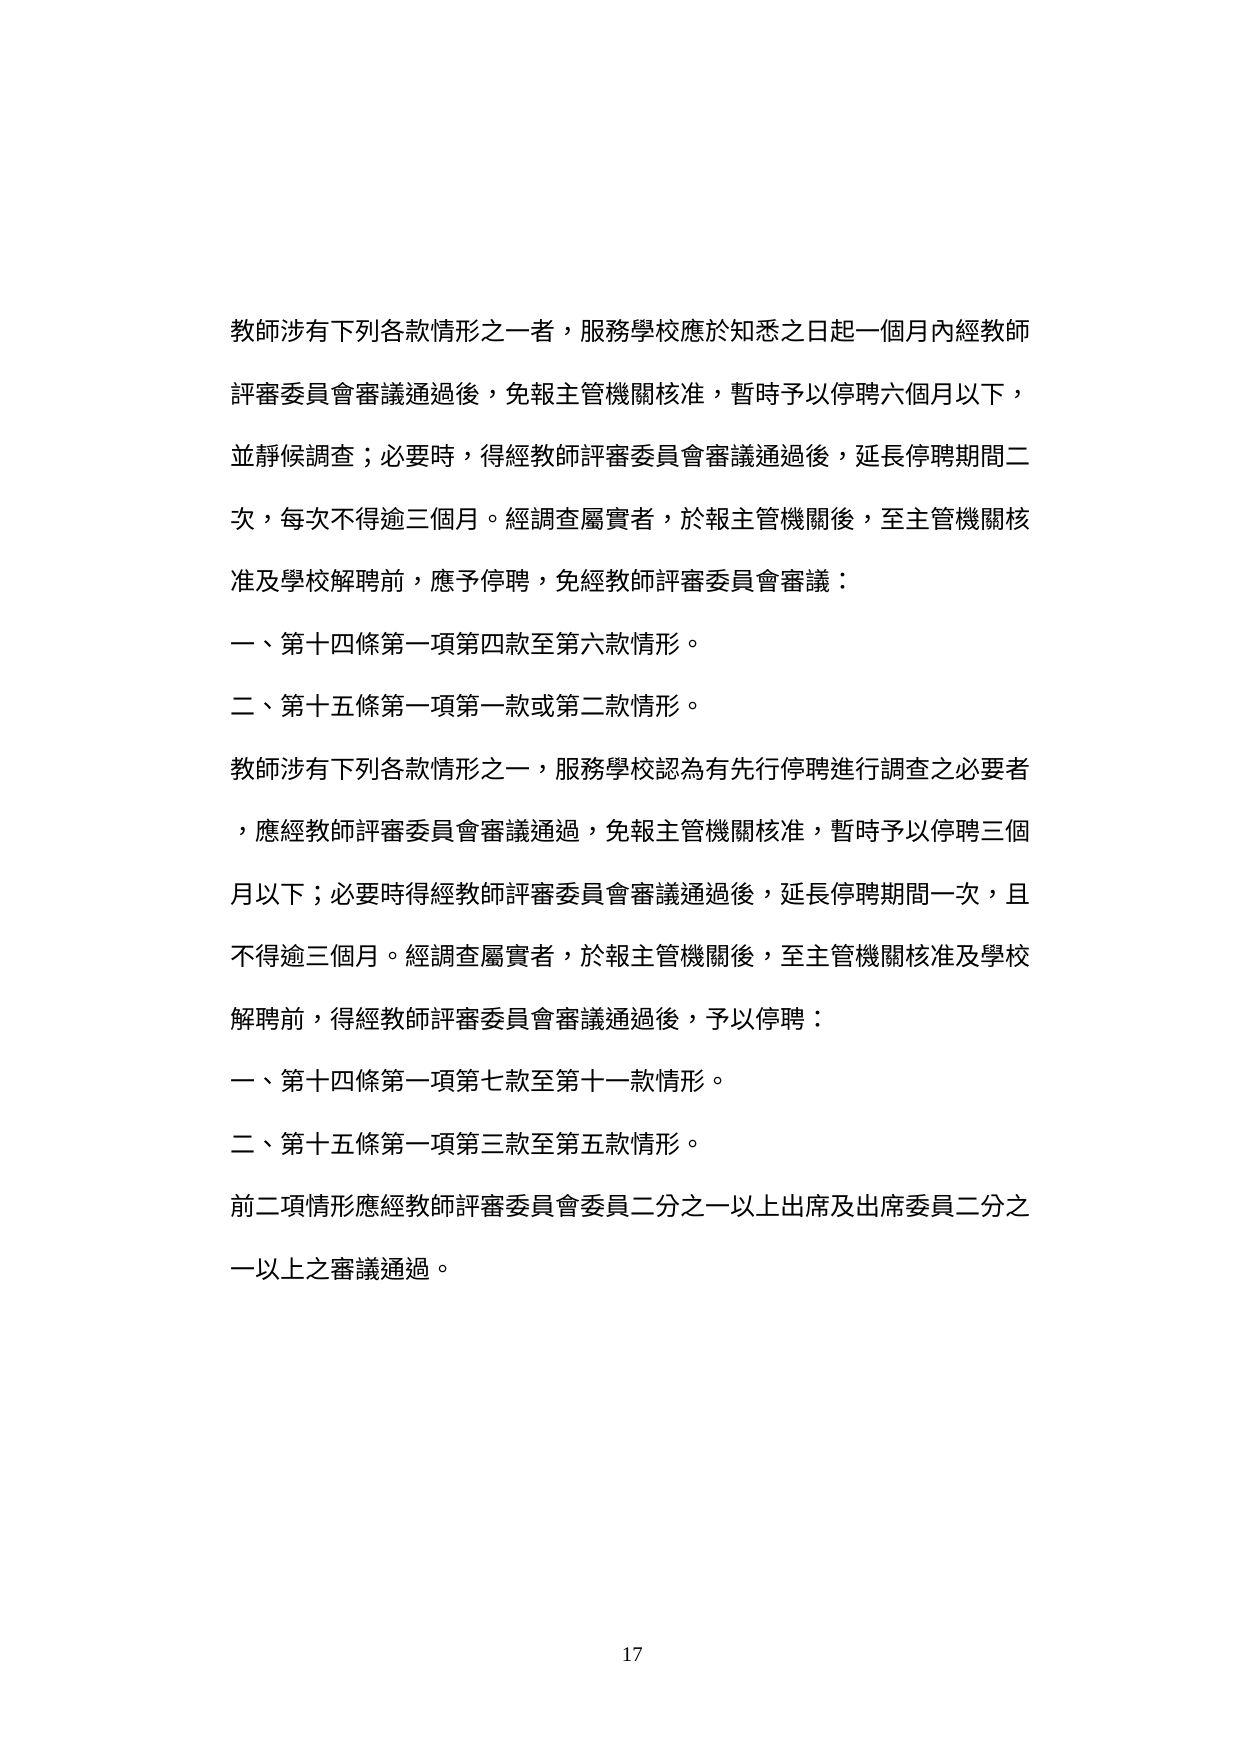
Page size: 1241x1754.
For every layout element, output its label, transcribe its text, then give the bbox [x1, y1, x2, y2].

text 教師涉有下列各款情形之一者，服務學校應於知悉之日起一個月內經教師 [231, 288, 1146, 351]
text 二、第十五條第一項第一款或第二款情形。 [231, 663, 1146, 726]
text 月以下；必要時得經教師評審委員會審議通過後，延長停聘期間一次，且 [231, 851, 1146, 913]
text 評審委員會審議通過後，免報主管機關核准，暫時予以停聘六個月以下， [231, 351, 1146, 413]
text 教師涉有下列各款情形之一，服務學校認為有先行停聘進行調查之必要者 [231, 726, 1146, 788]
text 解聘前，得經教師評審委員會審議通過後，予以停聘： [231, 976, 1146, 1038]
text 並靜候調查；必要時，得經教師評審委員會審議通過後，延長停聘期間二 [231, 413, 1146, 476]
text 一、第十四條第一項第七款至第十一款情形。 [231, 1038, 1146, 1101]
text 前二項情形應經教師評審委員會委員二分之一以上出席及出席委員二分之 [231, 1163, 1146, 1226]
text 一以上之審議通過。 [231, 1226, 1146, 1288]
text 二、第十五條第一項第三款至第五款情形。 [231, 1101, 1146, 1163]
text ，應經教師評審委員會審議通過，免報主管機關核准，暫時予以停聘三個 [231, 788, 1146, 851]
text 不得逾三個月。經調查屬實者，於報主管機關後，至主管機關核准及學校 [231, 913, 1146, 976]
text 次，每次不得逾三個月。經調查屬實者，於報主管機關後，至主管機關核 [231, 476, 1146, 538]
text 准及學校解聘前，應予停聘，免經教師評審委員會審議： [231, 538, 1146, 601]
text 一、第十四條第一項第四款至第六款情形。 [231, 601, 1146, 663]
